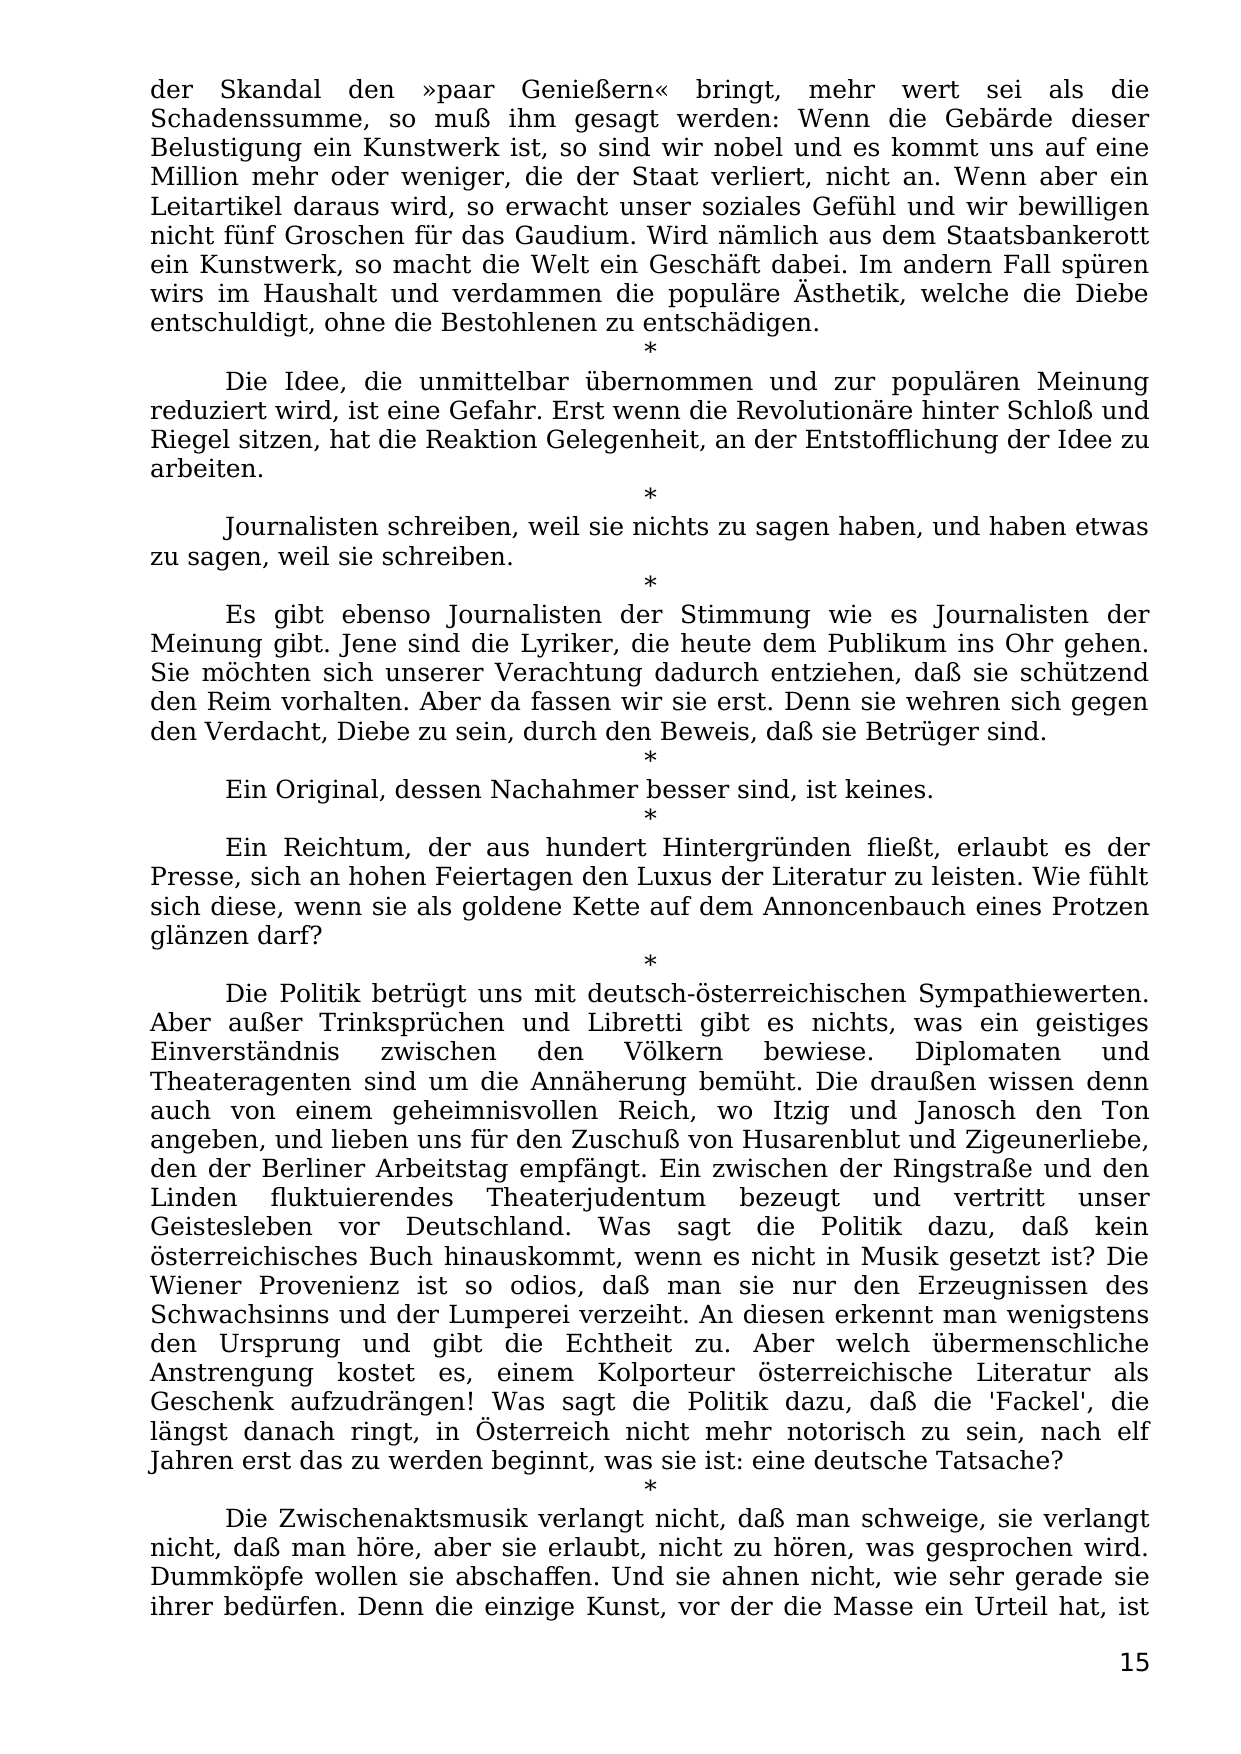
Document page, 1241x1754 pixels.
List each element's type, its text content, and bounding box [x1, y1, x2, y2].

text der Skandal den »paar Genießern« bringt, mehr wert sei als die Schadenssumme, so muß ihm gesagt werden: Wenn die Gebärde dieser Belustigung ein Kunstwerk ist, so sind wir nobel und es kommt uns auf eine Million mehr oder weniger, die der Staat verliert, nicht an. Wenn aber ein Leitartikel daraus wird, so erwacht unser soziales Gefühl und wir bewilligen nicht fünf Groschen für das Gaudium. Wird nämlich aus dem Staatsbankerott ein Kunstwerk, so macht die Welt ein Geschäft dabei. Im andern Fall spüren wirs im Haushalt und verdammen die populäre Ästhetik, welche die Diebe entschuldigt, ohne die Bestohlenen zu entschädigen. [150, 75, 1151, 337]
text Ein Original, dessen Nachahmer besser sind, ist keines. [150, 775, 1151, 804]
text * [150, 337, 1151, 367]
text * [150, 1475, 1151, 1504]
text Ein Reichtum, der aus hundert Hintergründen fließt, erlaubt es der Presse, sich an hohen Feiertagen den Luxus der Literatur zu leisten. Wie fühlt sich diese, wenn sie als goldene Kette auf dem Annoncenbauch eines Protzen glänzen darf? [150, 833, 1151, 950]
text * [150, 950, 1151, 979]
text Die Politik betrügt uns mit deutsch-österreichischen Sympathiewerten. Aber außer Trinksprüchen und Libretti gibt es nichts, was ein geistiges Einverständnis zwischen den Völkern bewiese. Diplomaten und Theateragenten sind um die Annäherung bemüht. Die draußen wissen denn auch von einem geheimnisvollen Reich, wo Itzig und Janosch den Ton angeben, und lieben uns für den Zuschuß von Husarenblut und Zigeunerliebe, den der Berliner Arbeitstag empfängt. Ein zwischen der Ringstraße und den Linden fluktuierendes Theaterjudentum bezeugt und vertritt unser Geistesleben vor Deutschland. Was sagt die Politik dazu, daß kein österreichisches Buch hinauskommt, wenn es nicht in Musik gesetzt ist? Die Wiener Provenienz ist so odios, daß man sie nur den Erzeugnissen des Schwachsinns und der Lumperei verzeiht. An diesen erkennt man wenigstens den Ursprung und gibt die Echtheit zu. Aber welch übermenschliche Anstrengung kostet es, einem Kolporteur österreichische Literatur als Geschenk aufzudrängen! Was sagt die Politik dazu, daß die 'Fackel', die längst danach ringt, in Österreich nicht mehr notorisch zu sein, nach elf Jahren erst das zu werden beginnt, was sie ist: eine deutsche Tatsache? [150, 979, 1151, 1475]
text * [150, 804, 1151, 833]
text * [150, 483, 1151, 512]
text Die Idee, die unmittelbar übernommen und zur populären Meinung reduziert wird, ist eine Gefahr. Erst wenn die Revolutionäre hinter Schloß und Riegel sitzen, hat die Reaktion Gelegenheit, an der Entstofflichung der Idee zu arbeiten. [150, 367, 1151, 483]
text * [150, 571, 1151, 600]
text * [150, 746, 1151, 775]
text Die Zwischenaktsmusik verlangt nicht, daß man schweige, sie verlangt nicht, daß man höre, aber sie erlaubt, nicht zu hören, was gesprochen wird. Dummköpfe wollen sie abschaffen. Und sie ahnen nicht, wie sehr gerade sie ihrer bedürfen. Denn die einzige Kunst, vor der die Masse ein Urteil hat, ist [150, 1504, 1151, 1621]
text Es gibt ebenso Journalisten der Stimmung wie es Journalisten der Meinung gibt. Jene sind die Lyriker, die heute dem Publikum ins Ohr gehen. Sie möchten sich unserer Verachtung dadurch entziehen, daß sie schützend den Reim vorhalten. Aber da fassen wir sie erst. Denn sie wehren sich gegen den Verdacht, Diebe zu sein, durch den Beweis, daß sie Betrüger sind. [150, 600, 1151, 746]
text Journalisten schreiben, weil sie nichts zu sagen haben, und haben etwas zu sagen, weil sie schreiben. [150, 512, 1151, 571]
